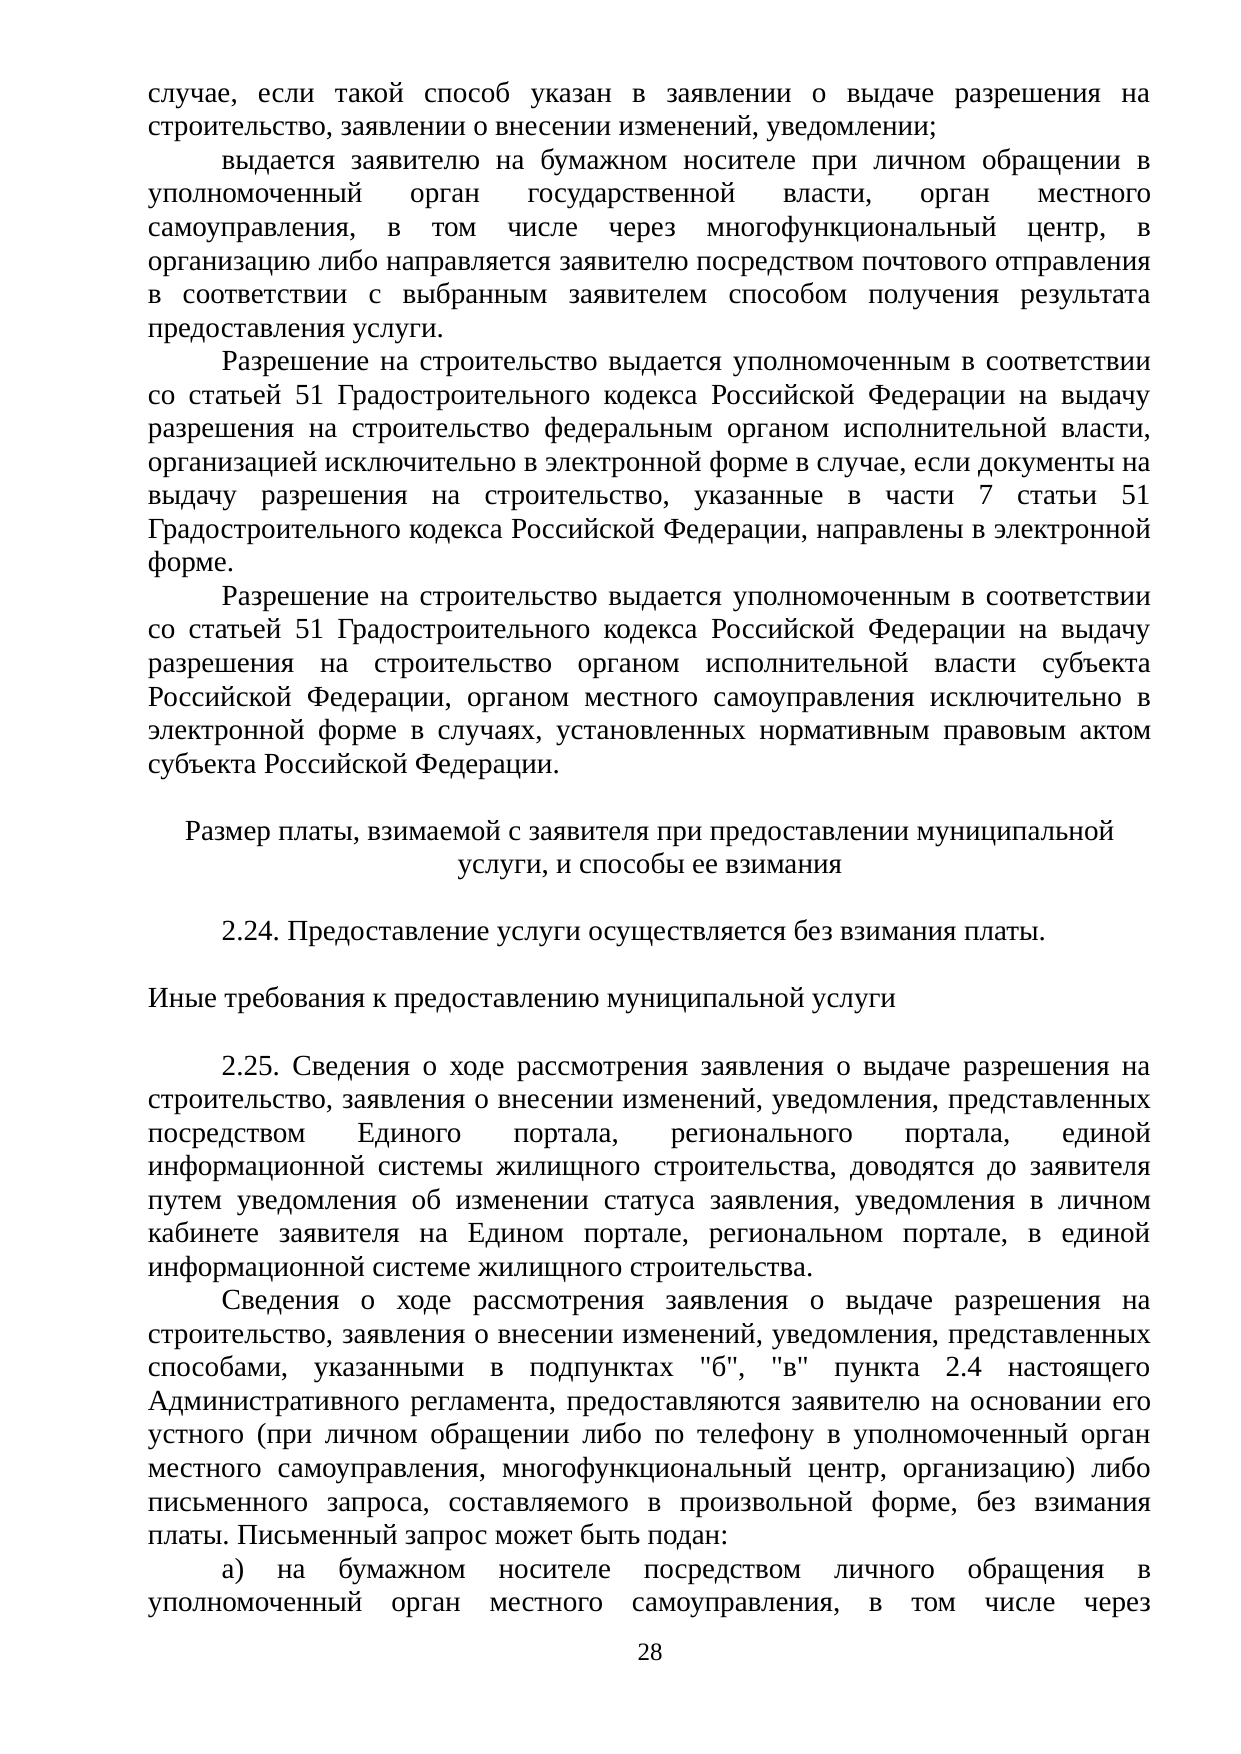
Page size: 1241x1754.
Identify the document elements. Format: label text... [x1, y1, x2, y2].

text Сведения о ходе рассмотрения заявления о выдаче разрешения на строительство, заявления о внесении изменений, уведомления, представленных способами, указанными в подпунктах "б", "в" пункта 2.4 настоящего Административного регламента, предоставляются заявителю на основании его устного (при личном обращении либо по телефону в уполномоченный орган местного самоуправления, многофункциональный центр, организацию) либо письменного запроса, составляемого в произвольной форме, без взимания платы. Письменный запрос может быть подан: [148, 1282, 1152, 1551]
text случае, если такой способ указан в заявлении о выдаче разрешения на строительство, заявлении о внесении изменений, уведомлении; [148, 75, 1152, 142]
text выдается заявителю на бумажном носителе при личном обращении в уполномоченный орган государственной власти, орган местного самоуправления, в том числе через многофункциональный центр, в организацию либо направляется заявителю посредством почтового отправления в соответствии с выбранным заявителем способом получения результата предоставления услуги. [148, 142, 1152, 343]
text Разрешение на строительство выдается уполномоченным в соответствии со статьей 51 Градостроительного кодекса Российской Федерации на выдачу разрешения на строительство органом исполнительной власти субъекта Российской Федерации, органом местного самоуправления исключительно в электронной форме в случаях, установленных нормативным правовым актом субъекта Российской Федерации. [148, 578, 1152, 779]
text Размер платы, взимаемой с заявителя при предоставлении муниципальной услуги, и способы ее взимания [148, 813, 1152, 880]
text Разрешение на строительство выдается уполномоченным в соответствии со статьей 51 Градостроительного кодекса Российской Федерации на выдачу разрешения на строительство федеральным органом исполнительной власти, организацией исключительно в электронной форме в случае, если документы на выдачу разрешения на строительство, указанные в части 7 статьи 51 Градостроительного кодекса Российской Федерации, направлены в электронной форме. [148, 343, 1152, 578]
text 2.24. Предоставление услуги осуществляется без взимания платы. [148, 913, 1152, 947]
text Иные требования к предоставлению муниципальной услуги [148, 981, 1152, 1014]
text 2.25. Сведения о ходе рассмотрения заявления о выдаче разрешения на строительство, заявления о внесении изменений, уведомления, представленных посредством Единого портала, регионального портала, единой информационной системы жилищного строительства, доводятся до заявителя путем уведомления об изменении статуса заявления, уведомления в личном кабинете заявителя на Едином портале, региональном портале, в единой информационной системе жилищного строительства. [148, 1048, 1152, 1282]
text а) на бумажном носителе посредством личного обращения в уполномоченный орган местного самоуправления, в том числе через [148, 1551, 1152, 1618]
